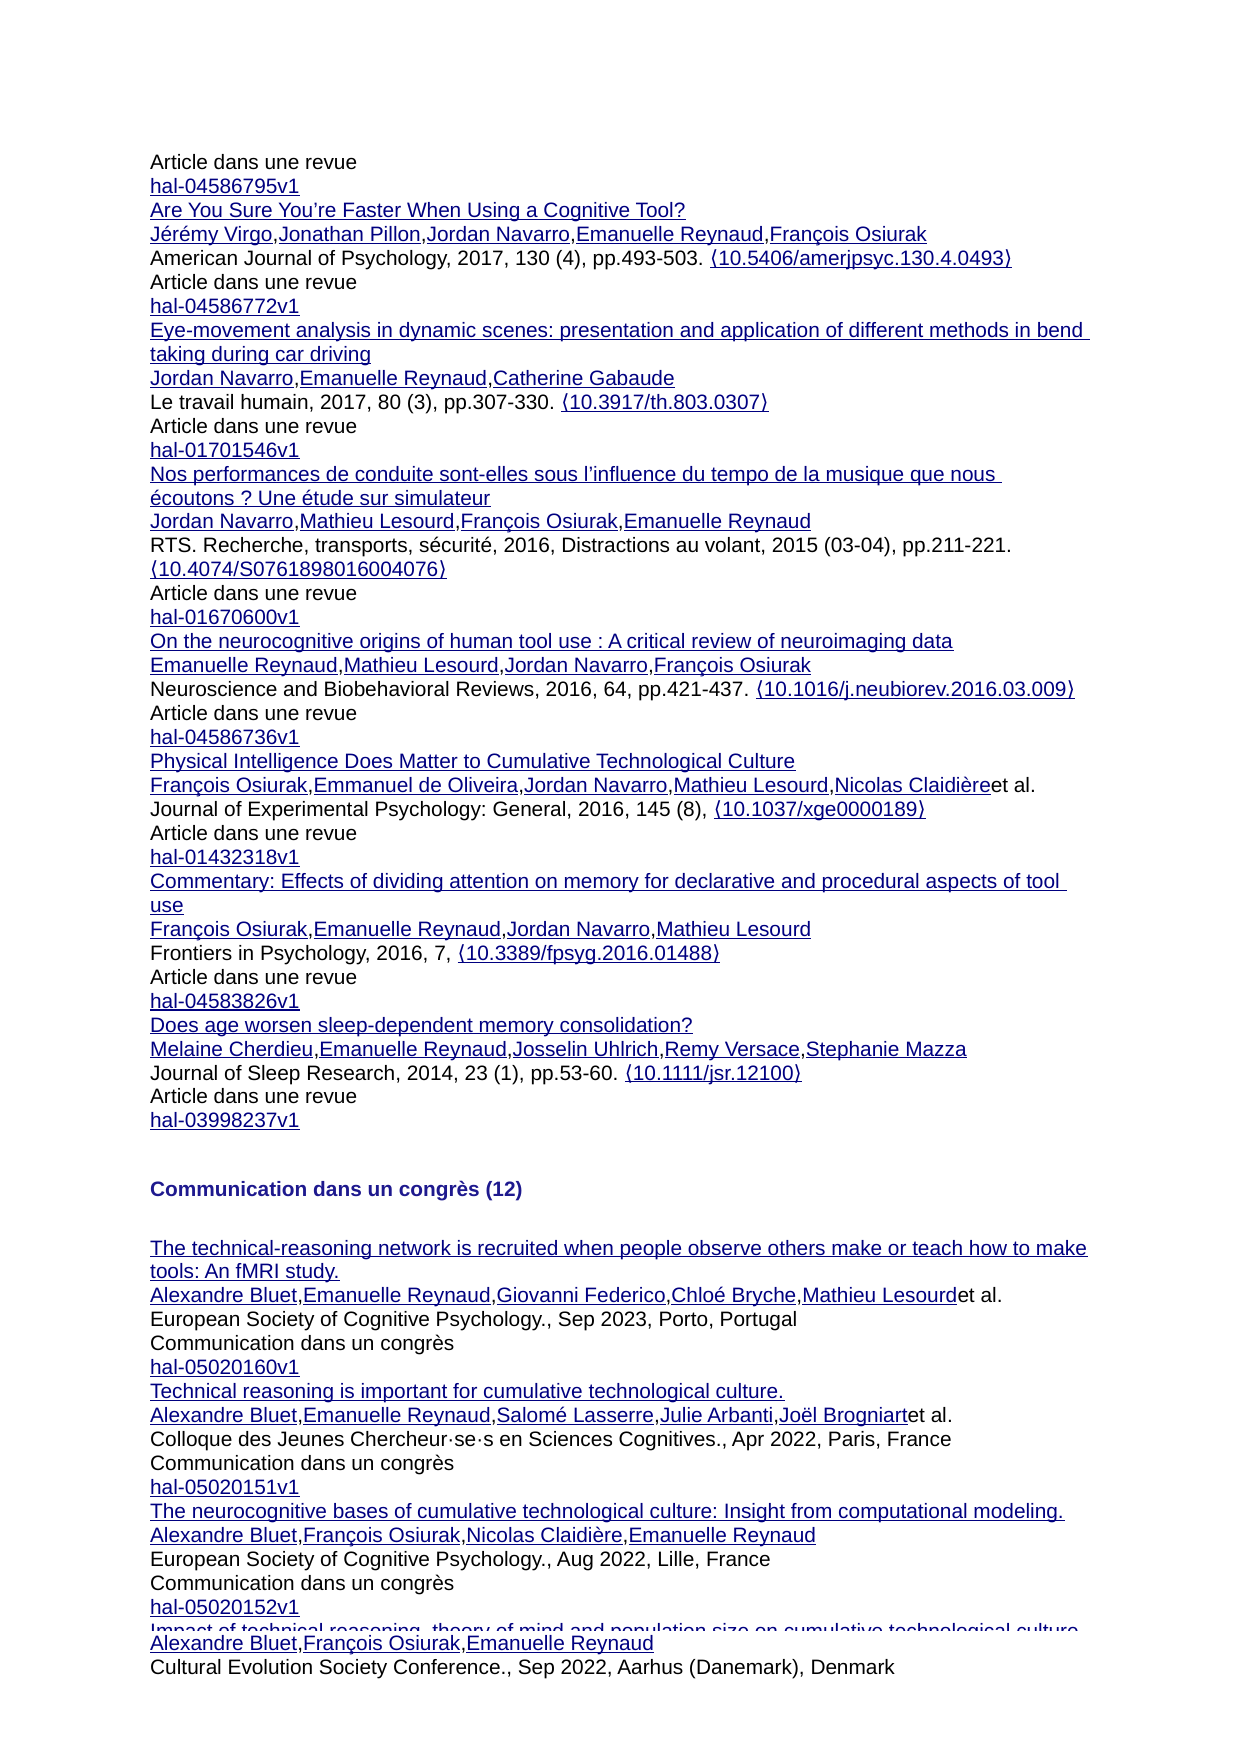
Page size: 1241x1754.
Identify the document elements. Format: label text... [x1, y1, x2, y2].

table_cell Physical Intelligence Does Matter to Cumulative Technological Culture François Osiurak,Emmanuel de Oliveira,Jordan Navarro,Mathieu Lesourd,Nicolas Claidièreet al. Journal of Experimental Psychology: General, 2016, 145 (8), ⟨10.1037/xge0000189⟩ Article dans une revue hal-01432318v1 [150, 749, 1090, 869]
table_cell The neurocognitive bases of cumulative technological culture: Insight from computational modeling. Alexandre Bluet,François Osiurak,Nicolas Claidière,Emanuelle Reynaud European Society of Cognitive Psychology., Aug 2022, Lille, France Communication dans un congrès hal-05020152v1 [150, 1499, 1090, 1619]
table_cell Technical reasoning is important for cumulative technological culture. Alexandre Bluet,Emanuelle Reynaud,Salomé Lasserre,Julie Arbanti,Joël Brogniartet al. Colloque des Jeunes Chercheur·se·s en Sciences Cognitives., Apr 2022, Paris, France Communication dans un congrès hal-05020151v1 [150, 1379, 1090, 1499]
table_cell Eye-movement analysis in dynamic scenes: presentation and application of different methods in bend [150, 318, 1090, 339]
subtitle Communication dans un congrès (12) [150, 1177, 1090, 1201]
table_cell Article dans une revue hal-04586795v1 [150, 150, 1090, 198]
table_cell Impact of technical reasoning, theory of mind and population size on cumulative technological culture. Alexandre Bluet,François Osiurak,Emanuelle Reynaud Cultural Evolution Society Conference., Sep 2022, Aarhus (Danemark), Denmark [150, 1619, 1090, 1679]
table_cell Does age worsen sleep-dependent memory consolidation? Melaine Cherdieu,Emanuelle Reynaud,Josselin Uhlrich,Remy Versace,Stephanie Mazza Journal of Sleep Research, 2014, 23 (1), pp.53-60. ⟨10.1111/jsr.12100⟩ Article dans une revue hal-03998237v1 [150, 1013, 1090, 1132]
table_cell On the neurocognitive origins of human tool use : A critical review of neuroimaging data Emanuelle Reynaud,Mathieu Lesourd,Jordan Navarro,François Osiurak Neuroscience and Biobehavioral Reviews, 2016, 64, pp.421-437. ⟨10.1016/j.neubiorev.2016.03.009⟩ Article dans une revue hal-04586736v1 [150, 629, 1090, 749]
table_header The technical-reasoning network is recruited when people observe others make or teach how to make tools: An fMRI study. Alexandre Bluet,Emanuelle Reynaud,Giovanni Federico,Chloé Bryche,Mathieu Lesourdet al. European Society of Cognitive Psychology., Sep 2023, Porto, Portugal Communication dans un congrès hal-05020160v1 [150, 1235, 1090, 1379]
table_cell Nos performances de conduite sont‐elles sous l’influence du tempo de la musique que nous écoutons ? Une étude sur simulateur Jordan Navarro,Mathieu Lesourd,François Osiurak,Emanuelle Reynaud RTS. Recherche, transports, sécurité, 2016, Distractions au volant, 2015 (03-04), pp.211-221. ⟨10.4074/S0761898016004076⟩ Article dans une revue hal-01670600v1 [150, 461, 1090, 629]
table_cell Are You Sure You’re Faster When Using a Cognitive Tool? Jérémy Virgo,Jonathan Pillon,Jordan Navarro,Emanuelle Reynaud,François Osiurak American Journal of Psychology, 2017, 130 (4), pp.493-503. ⟨10.5406/amerjpsyc.130.4.0493⟩ Article dans une revue hal-04586772v1 [150, 198, 1090, 318]
table_cell taking during car driving Jordan Navarro,Emanuelle Reynaud,Catherine Gabaude Le travail humain, 2017, 80 (3), pp.307-330. ⟨10.3917/th.803.0307⟩ Article dans une revue hal-01701546v1 [150, 340, 1090, 461]
table_cell Commentary: Effects of dividing attention on memory for declarative and procedural aspects of tool use François Osiurak,Emanuelle Reynaud,Jordan Navarro,Mathieu Lesourd Frontiers in Psychology, 2016, 7, ⟨10.3389/fpsyg.2016.01488⟩ Article dans une revue hal-04583826v1 [150, 869, 1090, 1012]
